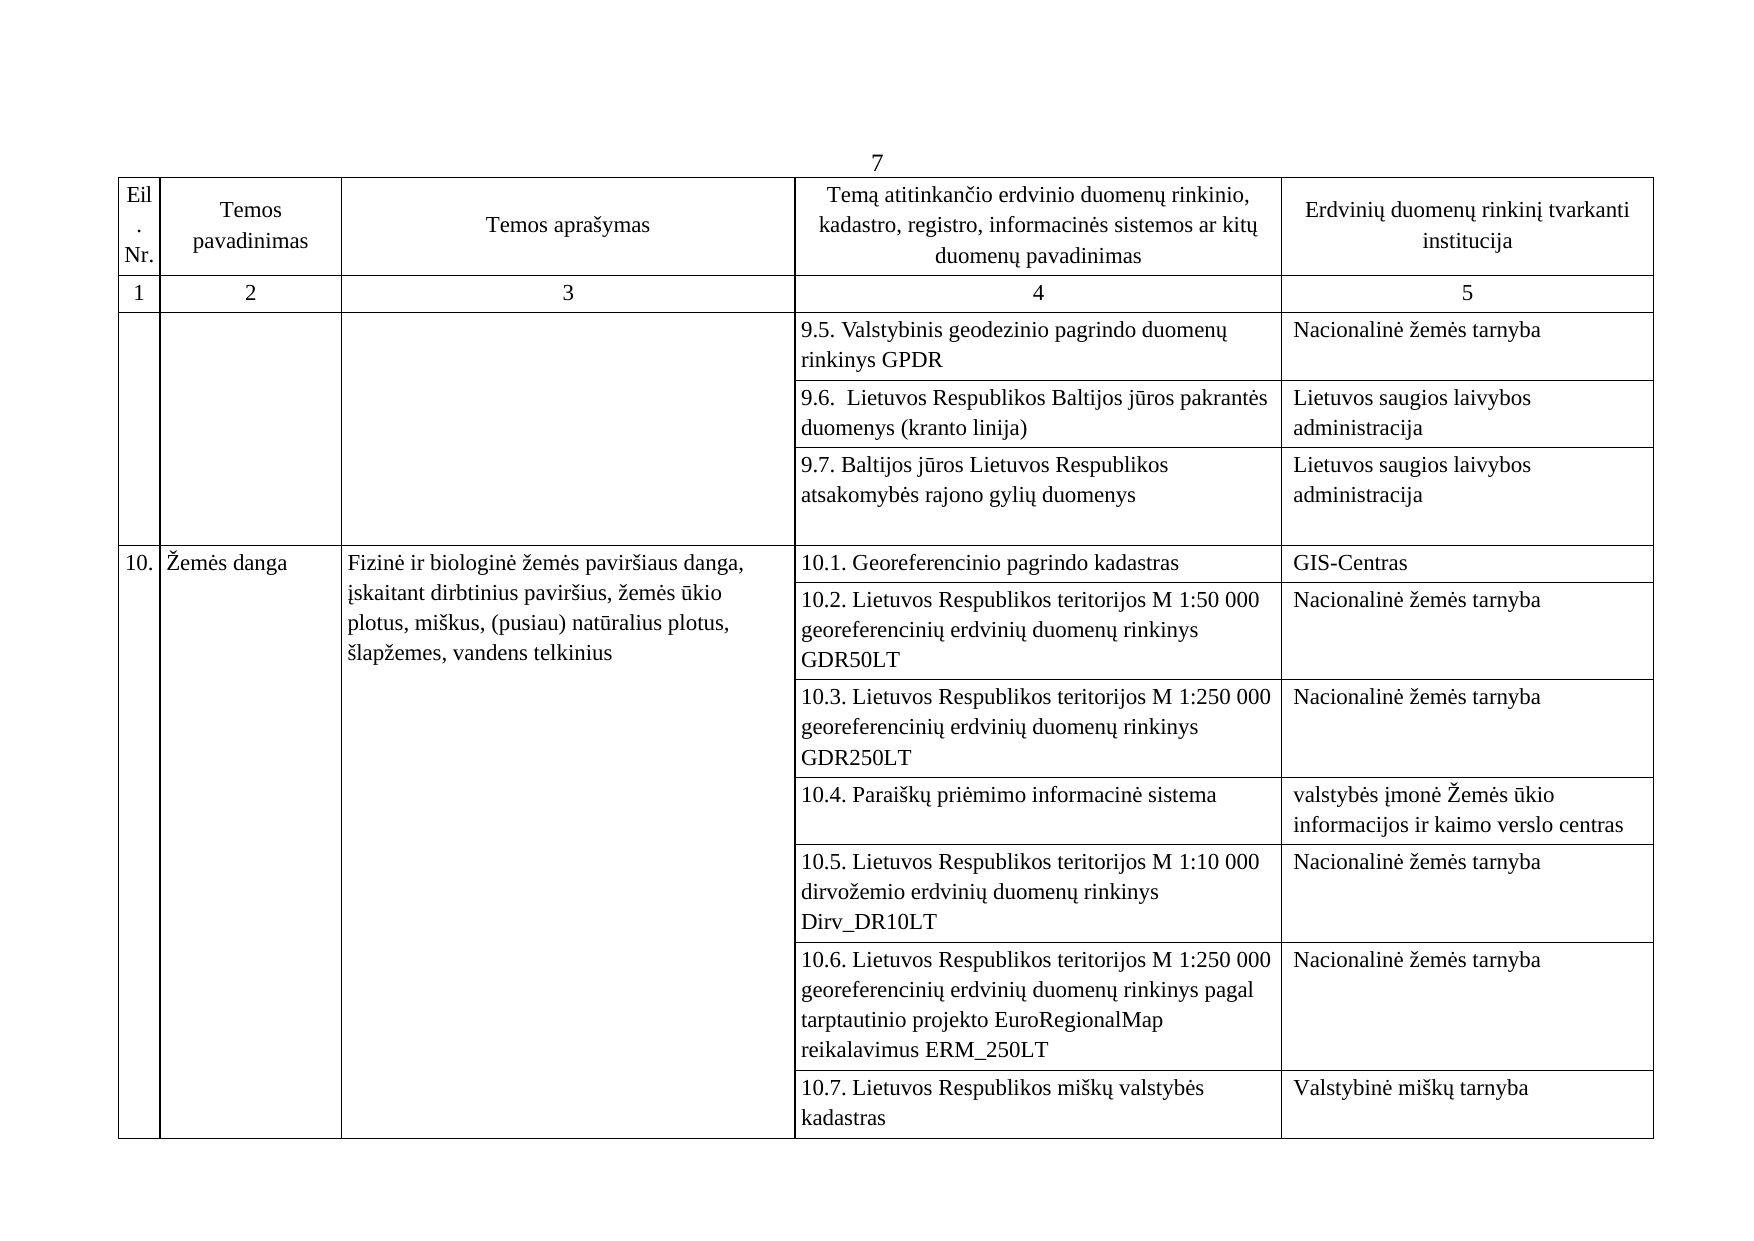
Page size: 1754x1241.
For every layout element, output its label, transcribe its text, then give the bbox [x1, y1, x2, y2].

table_cell GIS-Centras [1282, 546, 1653, 582]
table_cell 10.2. Lietuvos Respublikos teritorijos M 1:50 000 georeferencinių erdvinių duomenų rinkinys GDR50LT [796, 583, 1281, 679]
table_cell 10.1. Georeferencinio pagrindo kadastras [796, 546, 1281, 582]
table_cell 9.7. Baltijos jūros Lietuvos Respublikos atsakomybės rajono gylių duomenys [796, 448, 1281, 545]
table_cell Žemės danga [161, 546, 341, 1137]
table_header Temą atitinkančio erdvinio duomenų rinkinio, kadastro, registro, informacinės sistemos ar kitų duomenų pavadinimas [796, 178, 1281, 275]
table_cell Nacionalinė žemės tarnyba [1282, 680, 1653, 777]
table_cell Nacionalinė žemės tarnyba [1282, 943, 1653, 1070]
table_cell valstybės įmonė Žemės ūkio informacijos ir kaimo verslo centras [1282, 778, 1653, 844]
table_header Temos pavadinimas [161, 178, 341, 275]
table_cell 10.4. Paraiškų priėmimo informacinė sistema [796, 778, 1281, 844]
table_cell Valstybinė miškų tarnyba [1282, 1071, 1653, 1137]
table_header Eil. Nr. [119, 178, 159, 275]
table_header Erdvinių duomenų rinkinį tvarkanti institucija [1282, 178, 1653, 275]
table_cell Lietuvos saugios laivybos administracija [1282, 381, 1653, 447]
table_cell Fizinė ir biologinė žemės paviršiaus danga, įskaitant dirbtinius paviršius, žemės ūkio plotus, miškus, (pusiau) natūralius plotus, šlapžemes, vandens telkinius [342, 546, 794, 1137]
table_cell 9.5. Valstybinis geodezinio pagrindo duomenų rinkinys GPDR [796, 313, 1281, 380]
table_cell 10. [119, 546, 159, 1137]
table_cell 10.6. Lietuvos Respublikos teritorijos M 1:250 000 georeferencinių erdvinių duomenų rinkinys pagal tarptautinio projekto EuroRegionalMap reikalavimus ERM_250LT [796, 943, 1281, 1070]
table_cell 10.7. Lietuvos Respublikos miškų valstybės kadastras [796, 1071, 1281, 1137]
table_cell Nacionalinė žemės tarnyba [1282, 313, 1653, 380]
table_cell 10.3. Lietuvos Respublikos teritorijos M 1:250 000 georeferencinių erdvinių duomenų rinkinys GDR250LT [796, 680, 1281, 777]
table_cell [119, 313, 159, 545]
table_cell Lietuvos saugios laivybos administracija [1282, 448, 1653, 545]
table_cell 9.6. Lietuvos Respublikos Baltijos jūros pakrantės duomenys (kranto linija) [796, 381, 1281, 447]
table_cell 3 [342, 276, 794, 312]
table_header Temos aprašymas [342, 178, 794, 275]
table_cell 1 [119, 276, 159, 312]
table_cell 4 [796, 276, 1281, 312]
table_cell 5 [1282, 276, 1653, 312]
table_cell [161, 313, 341, 545]
table_cell Nacionalinė žemės tarnyba [1282, 845, 1653, 942]
table_cell Nacionalinė žemės tarnyba [1282, 583, 1653, 679]
table_cell 10.5. Lietuvos Respublikos teritorijos M 1:10 000 dirvožemio erdvinių duomenų rinkinys Dirv_DR10LT [796, 845, 1281, 942]
table_cell [342, 313, 794, 545]
table_cell 2 [161, 276, 341, 312]
